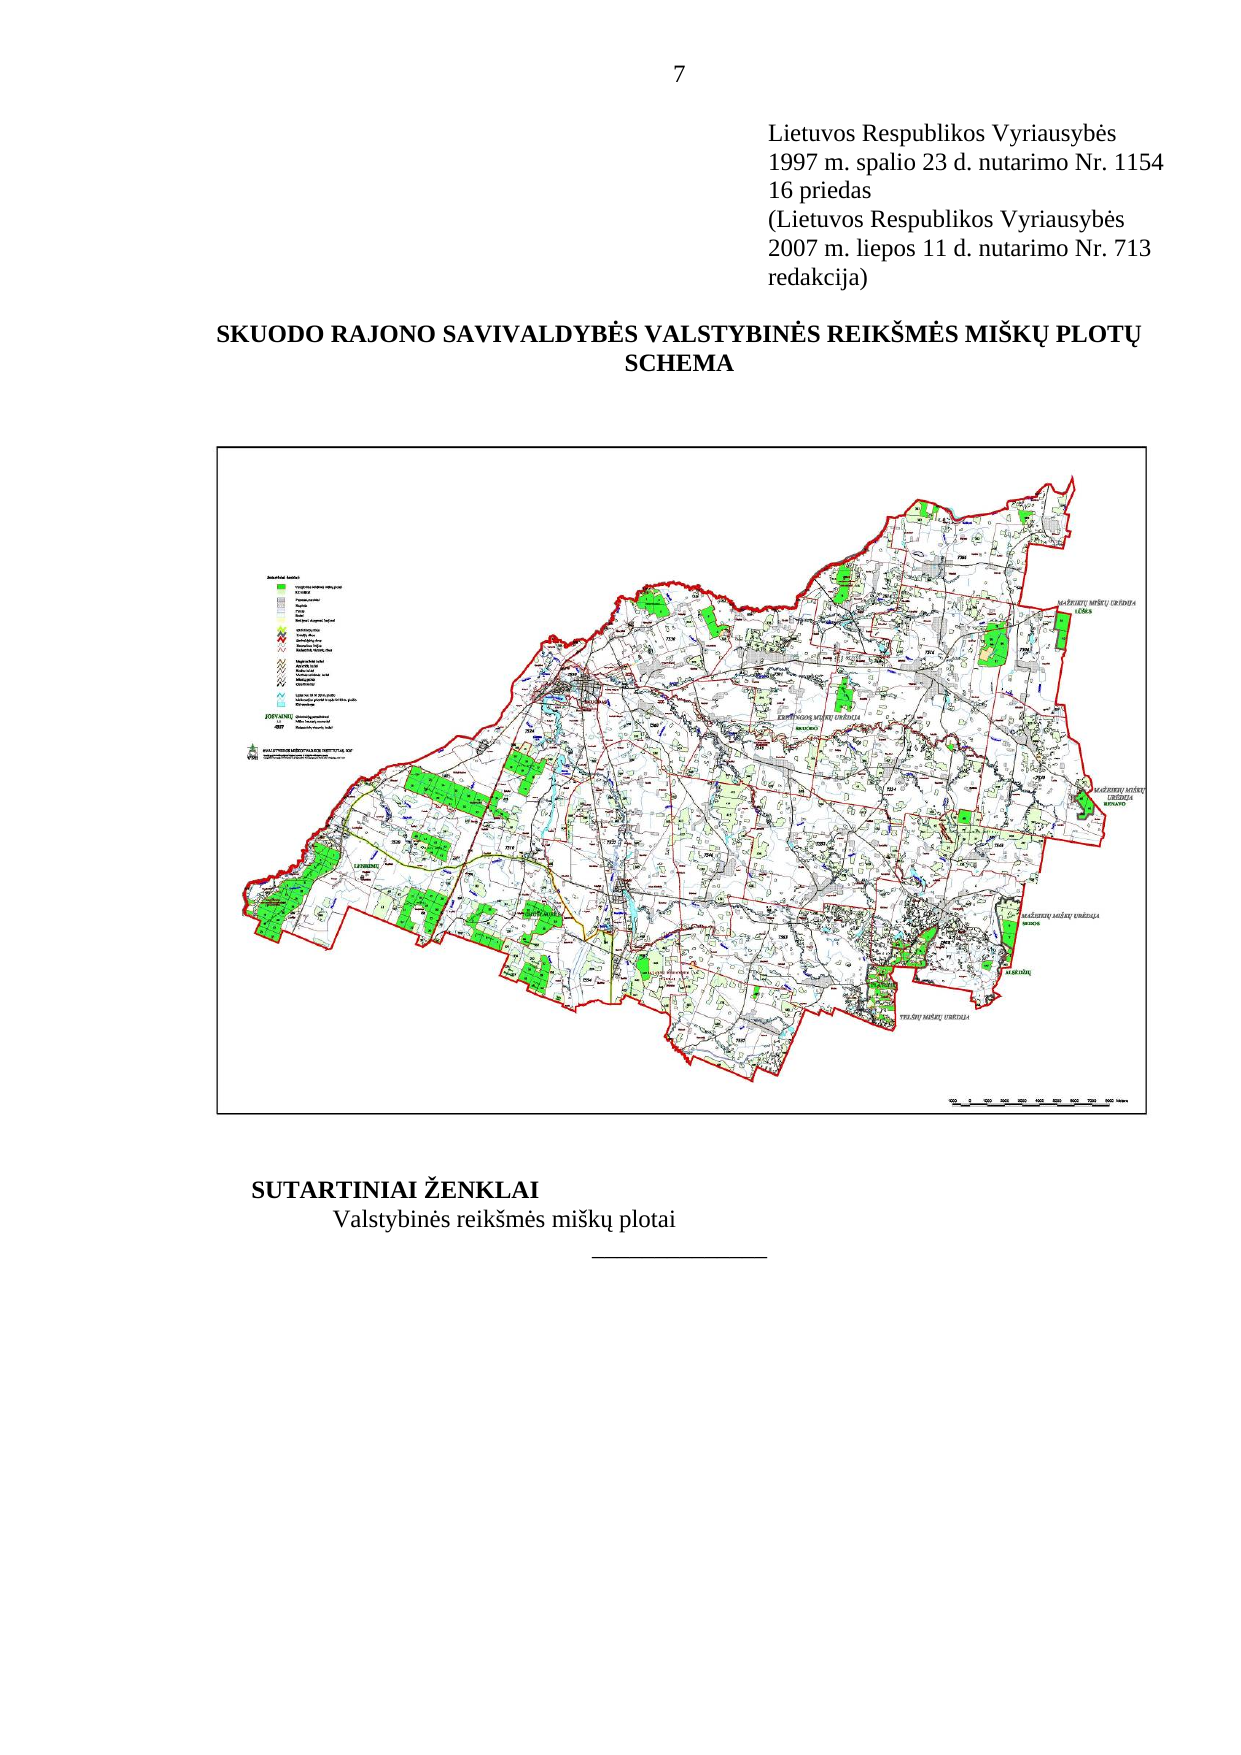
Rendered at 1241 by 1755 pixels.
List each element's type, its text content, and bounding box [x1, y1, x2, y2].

text 1997 m. spalio 23 d. nutarimo Nr. 1154 [177, 147, 1181, 176]
text Skuodo rajono savivaldybės valstybinės reikšmės miškų plotų schema [177, 319, 1181, 377]
text Valstybinės reikšmės miškų plotai [177, 1204, 1181, 1232]
text Lietuvos Respublikos Vyriausybės [177, 118, 1181, 147]
text ______________ [177, 1232, 1181, 1261]
text redakcija) [177, 262, 1181, 291]
text SUTARTINIAI ŽENKLAI [177, 1175, 1181, 1204]
text 2007 m. liepos 11 d. nutarimo Nr. 713 [177, 233, 1181, 262]
text (Lietuvos Respublikos Vyriausybės [177, 204, 1181, 233]
text 16 priedas [177, 176, 1181, 204]
